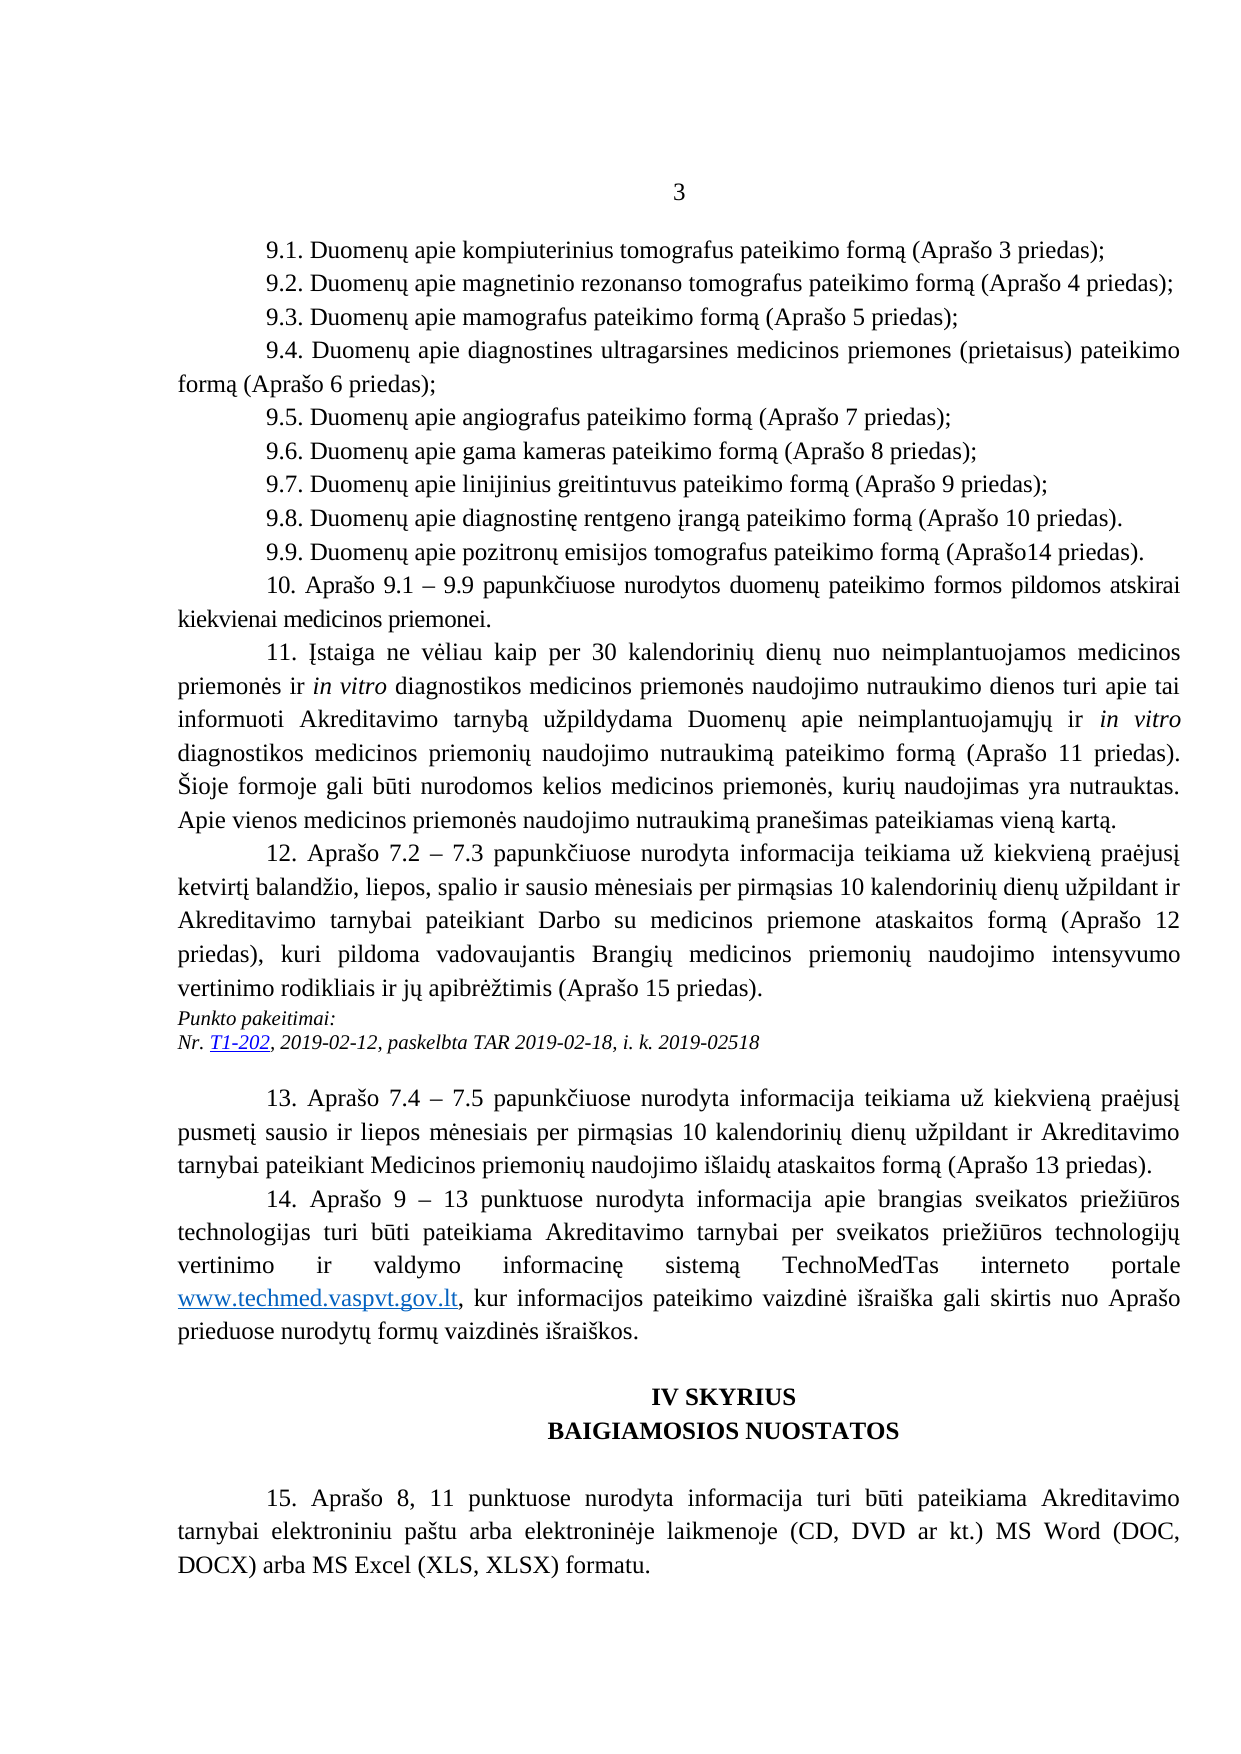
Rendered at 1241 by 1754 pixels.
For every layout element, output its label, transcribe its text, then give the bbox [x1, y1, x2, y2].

text BAIGIAMOSIOS NUOSTATOS [177, 1416, 1181, 1444]
text 9.8. Duomenų apie diagnostinę rentgeno įrangą pateikimo formą (Aprašo 10 priedas). [177, 503, 1181, 532]
text 9.7. Duomenų apie linijinius greitintuvus pateikimo formą (Aprašo 9 priedas); [177, 469, 1181, 498]
text 9.4. Duomenų apie diagnostines ultragarsines medicinos priemones (prietaisus) pateikimo formą (Aprašo 6 priedas); [177, 335, 1181, 398]
text 13. Aprašo 7.4 – 7.5 papunkčiuose nurodyta informacija teikiama už kiekvieną praėjusį pusmetį sausio ir liepos mėnesiais per pirmąsias 10 kalendorinių dienų užpildant ir Akreditavimo tarnybai pateikiant Medicinos priemonių naudojimo išlaidų ataskaitos formą (Aprašo 13 priedas). [177, 1083, 1181, 1179]
text 9.3. Duomenų apie mamografus pateikimo formą (Aprašo 5 priedas); [177, 302, 1181, 331]
text 11. Įstaiga ne vėliau kaip per 30 kalendorinių dienų nuo neimplantuojamos medicinos priemonės ir in vitro diagnostikos medicinos priemonės naudojimo nutraukimo dienos turi apie tai informuoti Akreditavimo tarnybą užpildydama Duomenų apie neimplantuojamųjų ir in vitro diagnostikos medicinos priemonių naudojimo nutraukimą pateikimo formą (Aprašo 11 priedas). Šioje formoje gali būti nurodomos kelios medicinos priemonės, kurių naudojimas yra nutrauktas. Apie vienos medicinos priemonės naudojimo nutraukimą pranešimas pateikiamas vieną kartą. [177, 637, 1181, 834]
text 9.1. Duomenų apie kompiuterinius tomografus pateikimo formą (Aprašo 3 priedas); [177, 235, 1181, 263]
text 9.2. Duomenų apie magnetinio rezonanso tomografus pateikimo formą (Aprašo 4 priedas); [177, 268, 1181, 297]
text 9.5. Duomenų apie angiografus pateikimo formą (Aprašo 7 priedas); [177, 402, 1181, 431]
text 9.9. Duomenų apie pozitronų emisijos tomografus pateikimo formą (Aprašo14 priedas). [177, 537, 1181, 565]
text IV SKYRIUS [177, 1382, 1181, 1411]
text Nr. T1-202, 2019-02-12, paskelbta TAR 2019-02-18, i. k. 2019-02518 [177, 1030, 1181, 1054]
text 15. Aprašo 8, 11 punktuose nurodyta informacija turi būti pateikiama Akreditavimo tarnybai elektroniniu paštu arba elektroninėje laikmenoje (CD, DVD ar kt.) MS Word (DOC, DOCX) arba MS Excel (XLS, XLSX) formatu. [177, 1483, 1181, 1579]
text 10. Aprašo 9.1 – 9.9 papunkčiuose nurodytos duomenų pateikimo formos pildomos atskirai kiekvienai medicinos priemonei. [177, 570, 1181, 632]
text 14. Aprašo 9 – 13 punktuose nurodyta informacija apie brangias sveikatos priežiūros technologijas turi būti pateikiama Akreditavimo tarnybai per sveikatos priežiūros technologijų vertinimo ir valdymo informacinę sistemą TechnoMedTas interneto portale www.techmed.vaspvt.gov.lt, kur informacijos pateikimo vaizdinė išraiška gali skirtis nuo Aprašo prieduose nurodytų formų vaizdinės išraiškos. [177, 1184, 1181, 1344]
text Punkto pakeitimai: [177, 1006, 1181, 1030]
text 9.6. Duomenų apie gama kameras pateikimo formą (Aprašo 8 priedas); [177, 436, 1181, 465]
text 12. Aprašo 7.2 – 7.3 papunkčiuose nurodyta informacija teikiama už kiekvieną praėjusį ketvirtį balandžio, liepos, spalio ir sausio mėnesiais per pirmąsias 10 kalendorinių dienų užpildant ir Akreditavimo tarnybai pateikiant Darbo su medicinos priemone ataskaitos formą (Aprašo 12 priedas), kuri pildoma vadovaujantis Brangių medicinos priemonių naudojimo intensyvumo vertinimo rodikliais ir jų apibrėžtimis (Aprašo 15 priedas). [177, 838, 1181, 1001]
